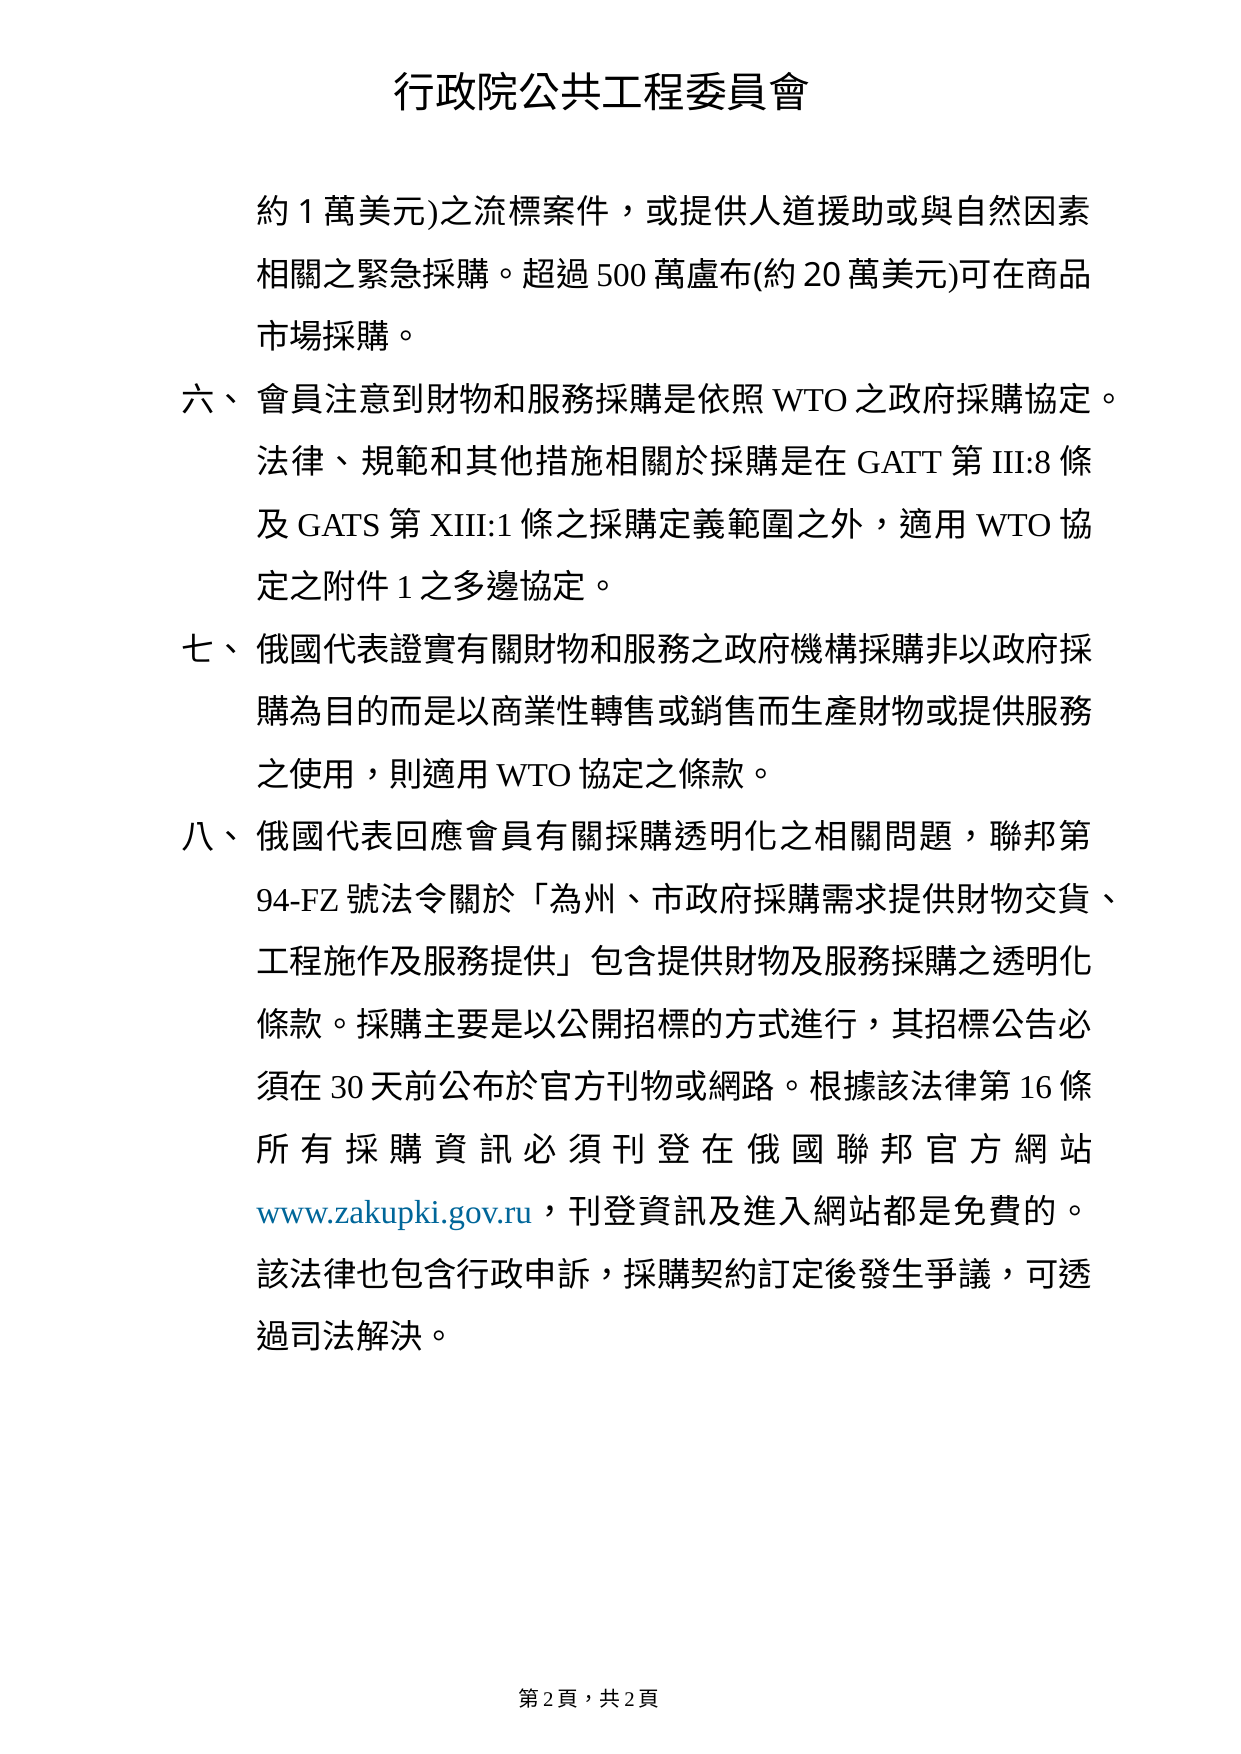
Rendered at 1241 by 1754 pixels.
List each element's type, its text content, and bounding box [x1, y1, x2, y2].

list 約1萬美元)之流標案件，或提供人道援助或與自然因素相關之緊急採購。超過500萬盧布(約20萬美元)可在商品市場採購。 [181, 174, 1092, 361]
list 會員注意到財物和服務採購是依照WTO之政府採購協定。法律、規範和其他措施相關於採購是在GATT第III:8條及GATS第XIII:1條之採購定義範圍之外，適用WTO協定之附件1之多邊協定。 [181, 361, 1092, 611]
list 俄國代表回應會員有關採購透明化之相關問題，聯邦第94-FZ號法令關於「為州、市政府採購需求提供財物交貨、工程施作及服務提供」包含提供財物及服務採購之透明化條款。採購主要是以公開招標的方式進行，其招標公告必須在30天前公布於官方刊物或網路。根據該法律第16條，所有採購資訊必須刊登在俄國聯邦官方網站www.zakupki.gov.ru，刊登資訊及進入網站都是免費的。該法律也包含行政申訴，採購契約訂定後發生爭議，可透過司法解決。 [181, 799, 1092, 1361]
list 俄國代表證實有關財物和服務之政府機構採購非以政府採購為目的而是以商業性轉售或銷售而生產財物或提供服務之使用，則適用WTO協定之條款。 [181, 611, 1092, 799]
